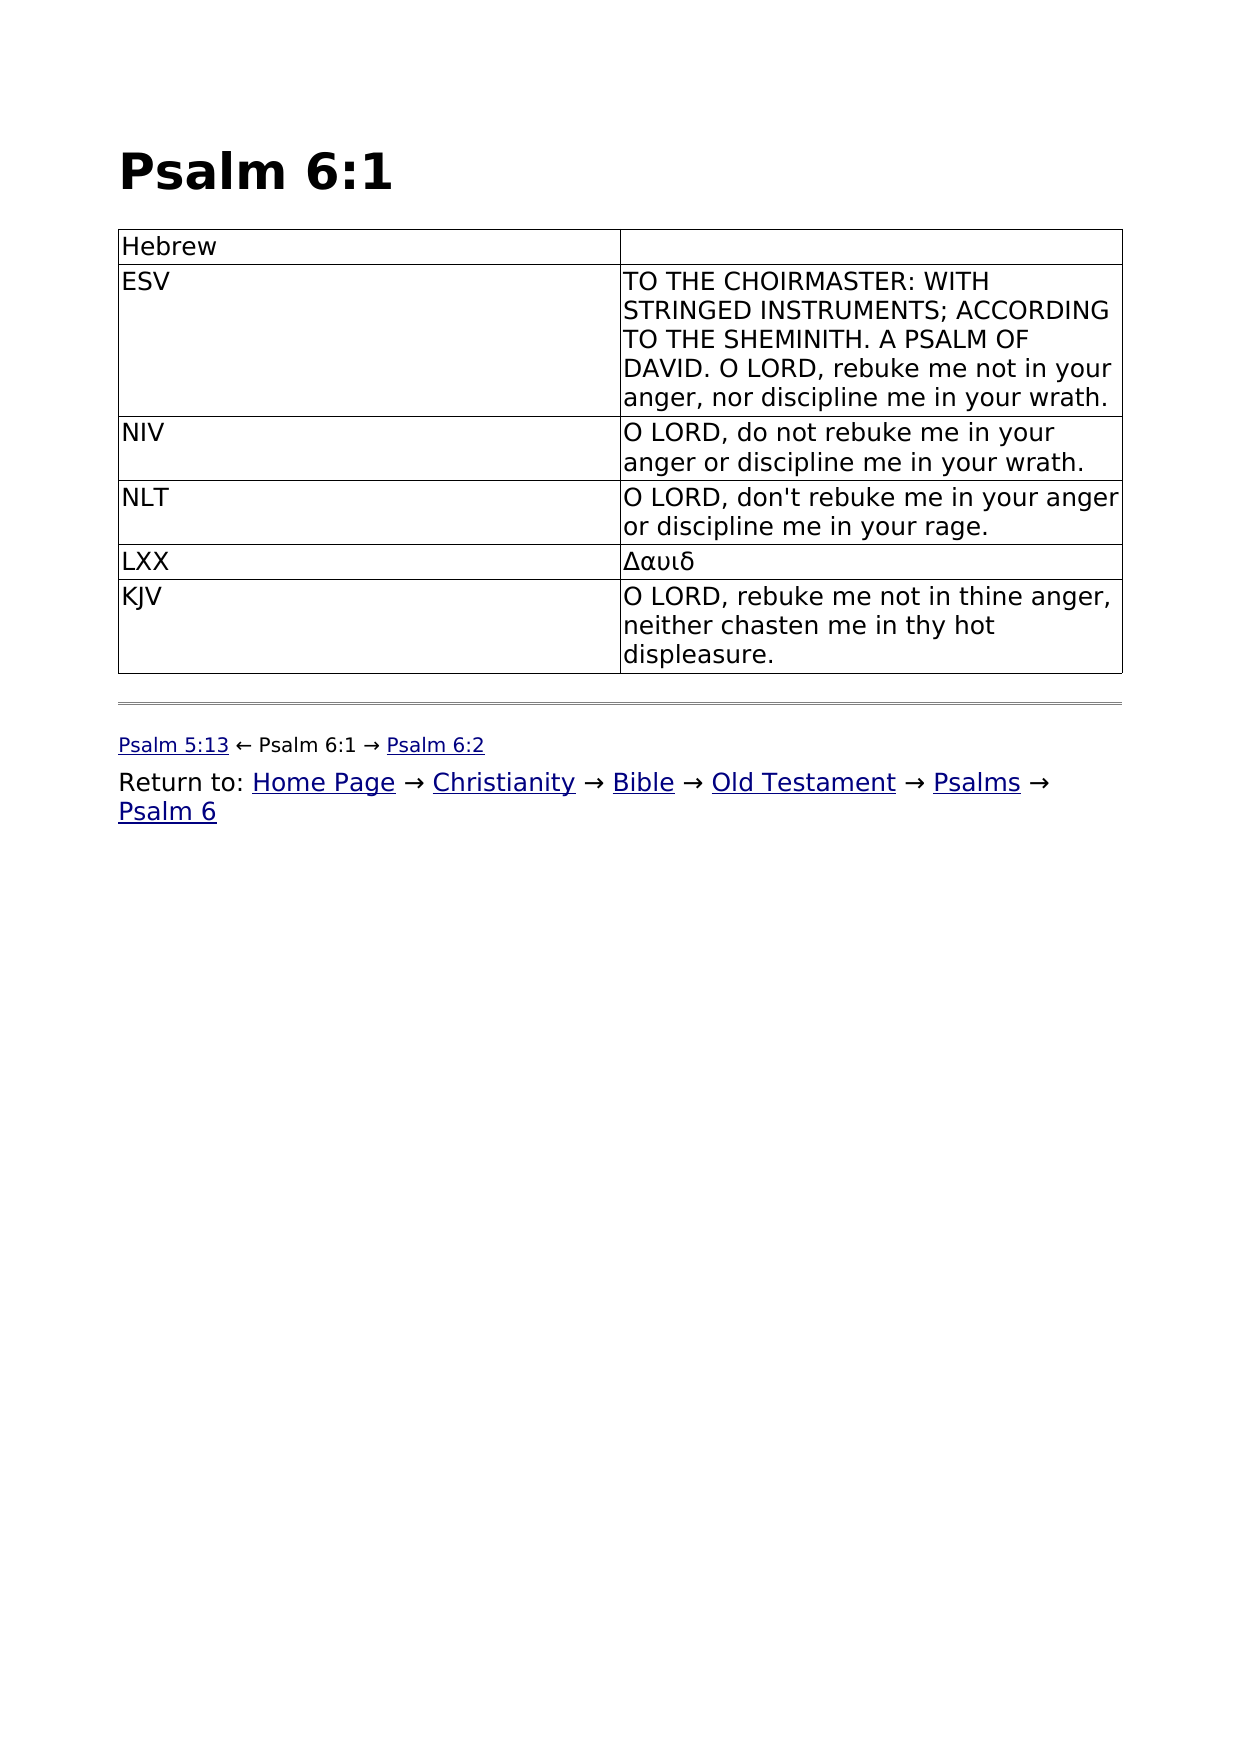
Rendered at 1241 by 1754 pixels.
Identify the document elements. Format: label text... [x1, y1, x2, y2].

table_cell LXX [119, 545, 620, 579]
text Return to: Home Page → Christianity → Bible → Old Testament → Psalms → Psalm 6 [118, 768, 1122, 826]
table_cell O LORD, do not rebuke me in your anger or discipline me in your wrath. [621, 417, 1122, 480]
table_cell TO THE CHOIRMASTER: WITH STRINGED INSTRUMENTS; ACCORDING TO THE SHEMINITH. A PSALM OF DAVID. O LORD, rebuke me not in your anger, nor discipline me in your wrath. [621, 265, 1122, 416]
text Psalm 5:13 ← Psalm 6:1 → Psalm 6:2 [118, 734, 1122, 768]
table_header Hebrew [119, 230, 620, 264]
table_cell NIV [119, 417, 620, 480]
table_header [621, 230, 1122, 264]
table_cell O LORD, don't rebuke me in your anger or discipline me in your rage. [621, 481, 1122, 544]
table_cell O LORD, rebuke me not in thine anger, neither chasten me in thy hot displeasure. [621, 580, 1122, 673]
subtitle Psalm 6:1 [118, 143, 1122, 201]
table_cell Δαυιδ [621, 545, 1122, 579]
table_cell ESV [119, 265, 620, 416]
table_cell KJV [119, 580, 620, 673]
table_cell NLT [119, 481, 620, 544]
